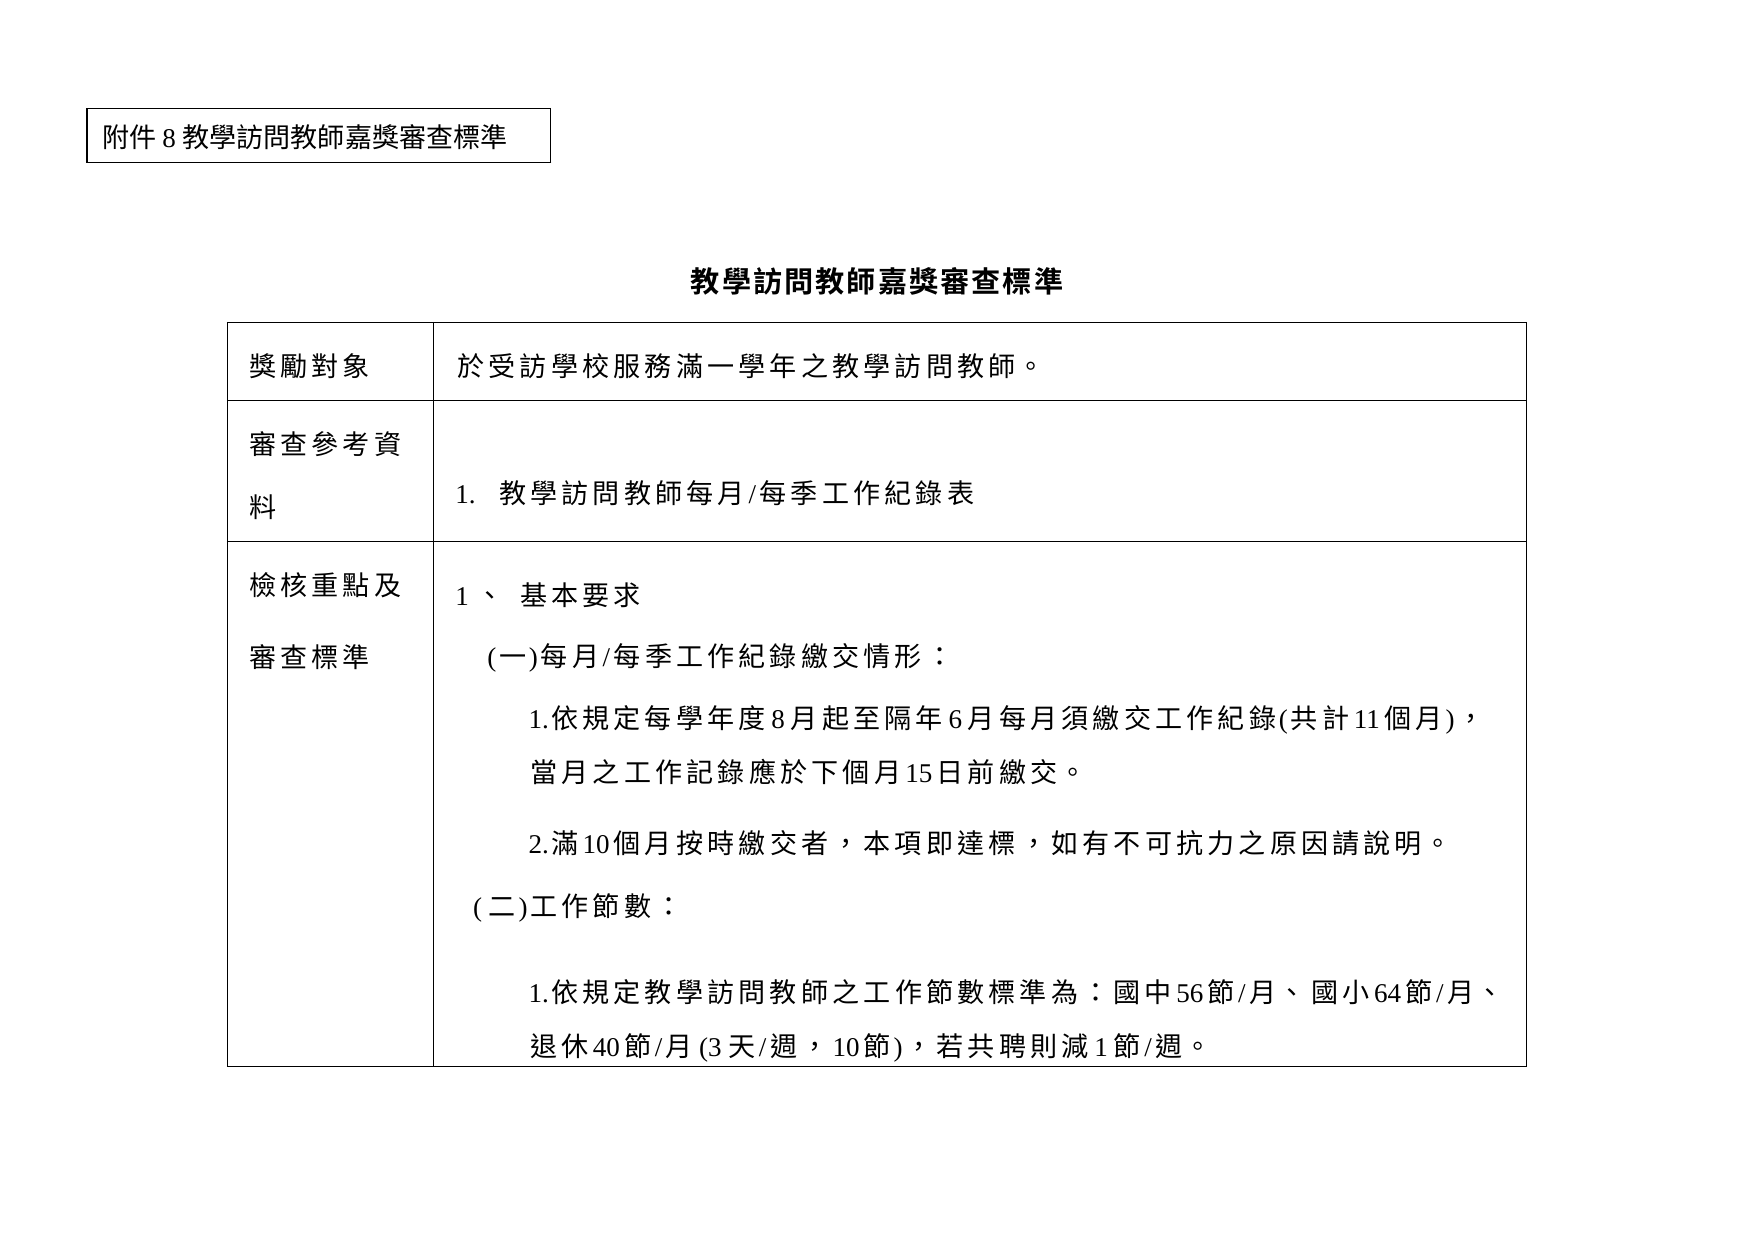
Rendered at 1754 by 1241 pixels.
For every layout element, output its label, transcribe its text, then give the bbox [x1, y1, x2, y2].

table_cell 教學訪問教師每月/每季工作紀錄表 [434, 401, 1526, 541]
text 教學訪問教師嘉獎審查標準 [80, 238, 1674, 301]
text 附件8 教學訪問教師嘉獎審查標準 [102, 116, 535, 154]
table_cell 基本要求 (一)每月/每季工作紀錄繳交情形： 1.依規定每學年度8月起至隔年6月每月須繳交工作紀錄(共計11個月)，當月之工作記錄應於下個月15日前繳交。 2.滿10個月按時繳交者，本項即達標，如有不可抗力之原因請說明。 (二)工作節數： 1.依規定教學訪問教師之工作節數標準為：國中56節/月、國小64節/月、退休40節/月(3天/週，10節)，若共聘則減1節/週。 [434, 542, 1526, 1066]
table_header 於受訪學校服務滿一學年之教學訪問教師。 [434, 323, 1526, 400]
table_cell 審查參考資料 [228, 401, 433, 541]
table_header 獎勵對象 [228, 323, 433, 400]
table_cell 檢核重點及審查標準 [228, 542, 433, 1066]
